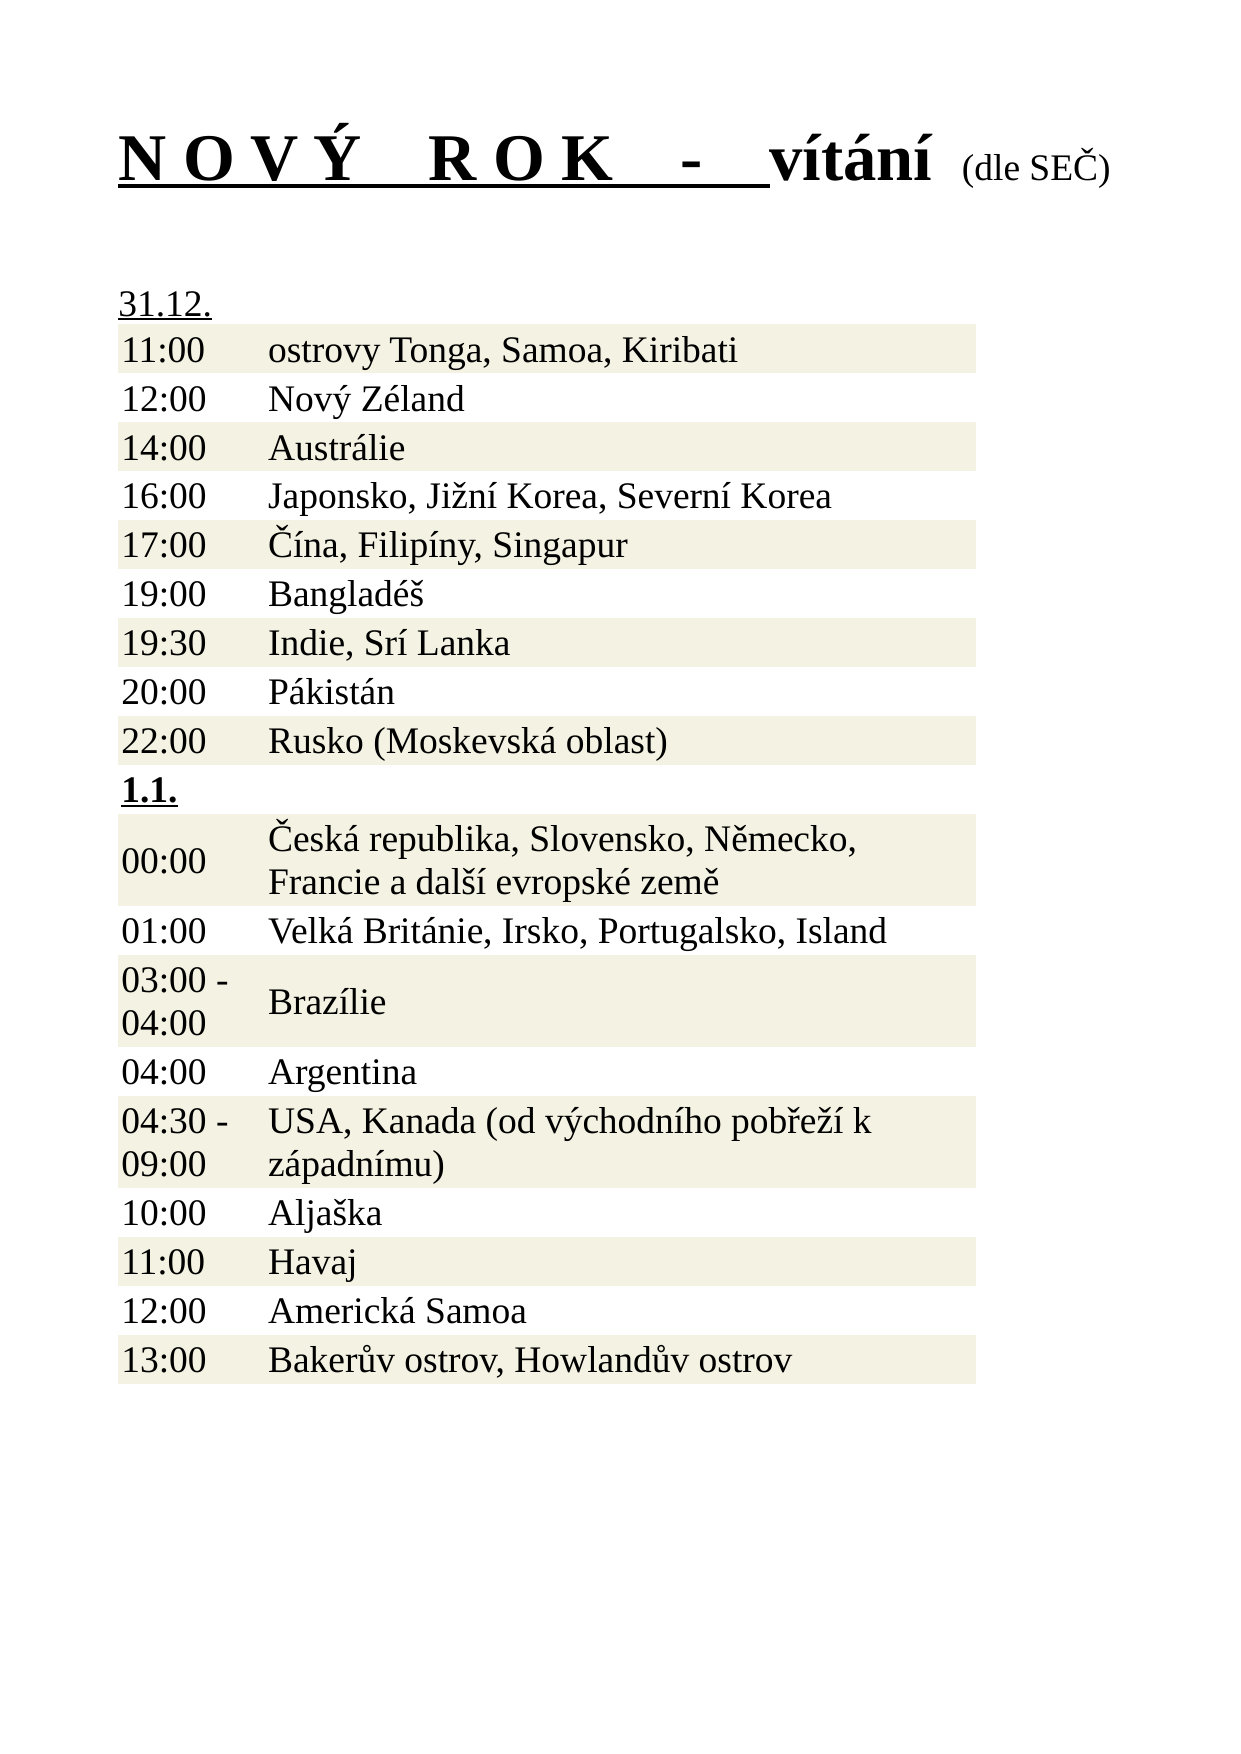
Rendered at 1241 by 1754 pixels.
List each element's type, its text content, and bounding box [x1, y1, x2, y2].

table_cell 1.1. [118, 765, 976, 814]
text N O V Ý R O K - vítání (dle SEČ) [118, 118, 1122, 195]
table_header ostrovy Tonga, Samoa, Kiribati [265, 324, 976, 373]
table_cell 14:00 [118, 422, 265, 471]
table_cell 13:00 [118, 1335, 265, 1384]
table_cell 04:30 - 09:00 [118, 1096, 265, 1188]
table_cell 04:00 [118, 1047, 265, 1096]
text 31.12. [118, 281, 1122, 324]
table_cell Bangladéš [265, 569, 976, 618]
table_cell 17:00 [118, 520, 265, 569]
table_header 11:00 [118, 324, 265, 373]
table_cell 01:00 [118, 906, 265, 955]
table_cell Bakerův ostrov, Howlandův ostrov [265, 1335, 976, 1384]
table_cell Argentina [265, 1047, 976, 1096]
table_cell Rusko (Moskevská oblast) [265, 716, 976, 765]
table_cell Indie, Srí Lanka [265, 618, 976, 667]
table_cell 00:00 [118, 814, 265, 906]
table_cell Brazílie [265, 955, 976, 1047]
table_cell 12:00 [118, 373, 265, 422]
table_cell 12:00 [118, 1286, 265, 1335]
table_cell 11:00 [118, 1237, 265, 1286]
table_cell Japonsko, Jižní Korea, Severní Korea [265, 471, 976, 520]
table_cell 03:00 - 04:00 [118, 955, 265, 1047]
table_cell Čína, Filipíny, Singapur [265, 520, 976, 569]
table_cell Americká Samoa [265, 1286, 976, 1335]
table_cell Nový Zéland [265, 373, 976, 422]
table_cell 22:00 [118, 716, 265, 765]
table_cell 10:00 [118, 1188, 265, 1237]
table_cell 19:30 [118, 618, 265, 667]
table_cell Havaj [265, 1237, 976, 1286]
table_cell USA, Kanada (od východního pobřeží k západnímu) [265, 1096, 976, 1188]
table_cell Austrálie [265, 422, 976, 471]
table_cell Aljaška [265, 1188, 976, 1237]
table_cell 20:00 [118, 667, 265, 716]
table_cell Velká Británie, Irsko, Portugalsko, Island [265, 906, 976, 955]
table_cell Česká republika, Slovensko, Německo, Francie a další evropské země [265, 814, 976, 906]
table_cell 16:00 [118, 471, 265, 520]
table_cell 19:00 [118, 569, 265, 618]
table_cell Pákistán [265, 667, 976, 716]
